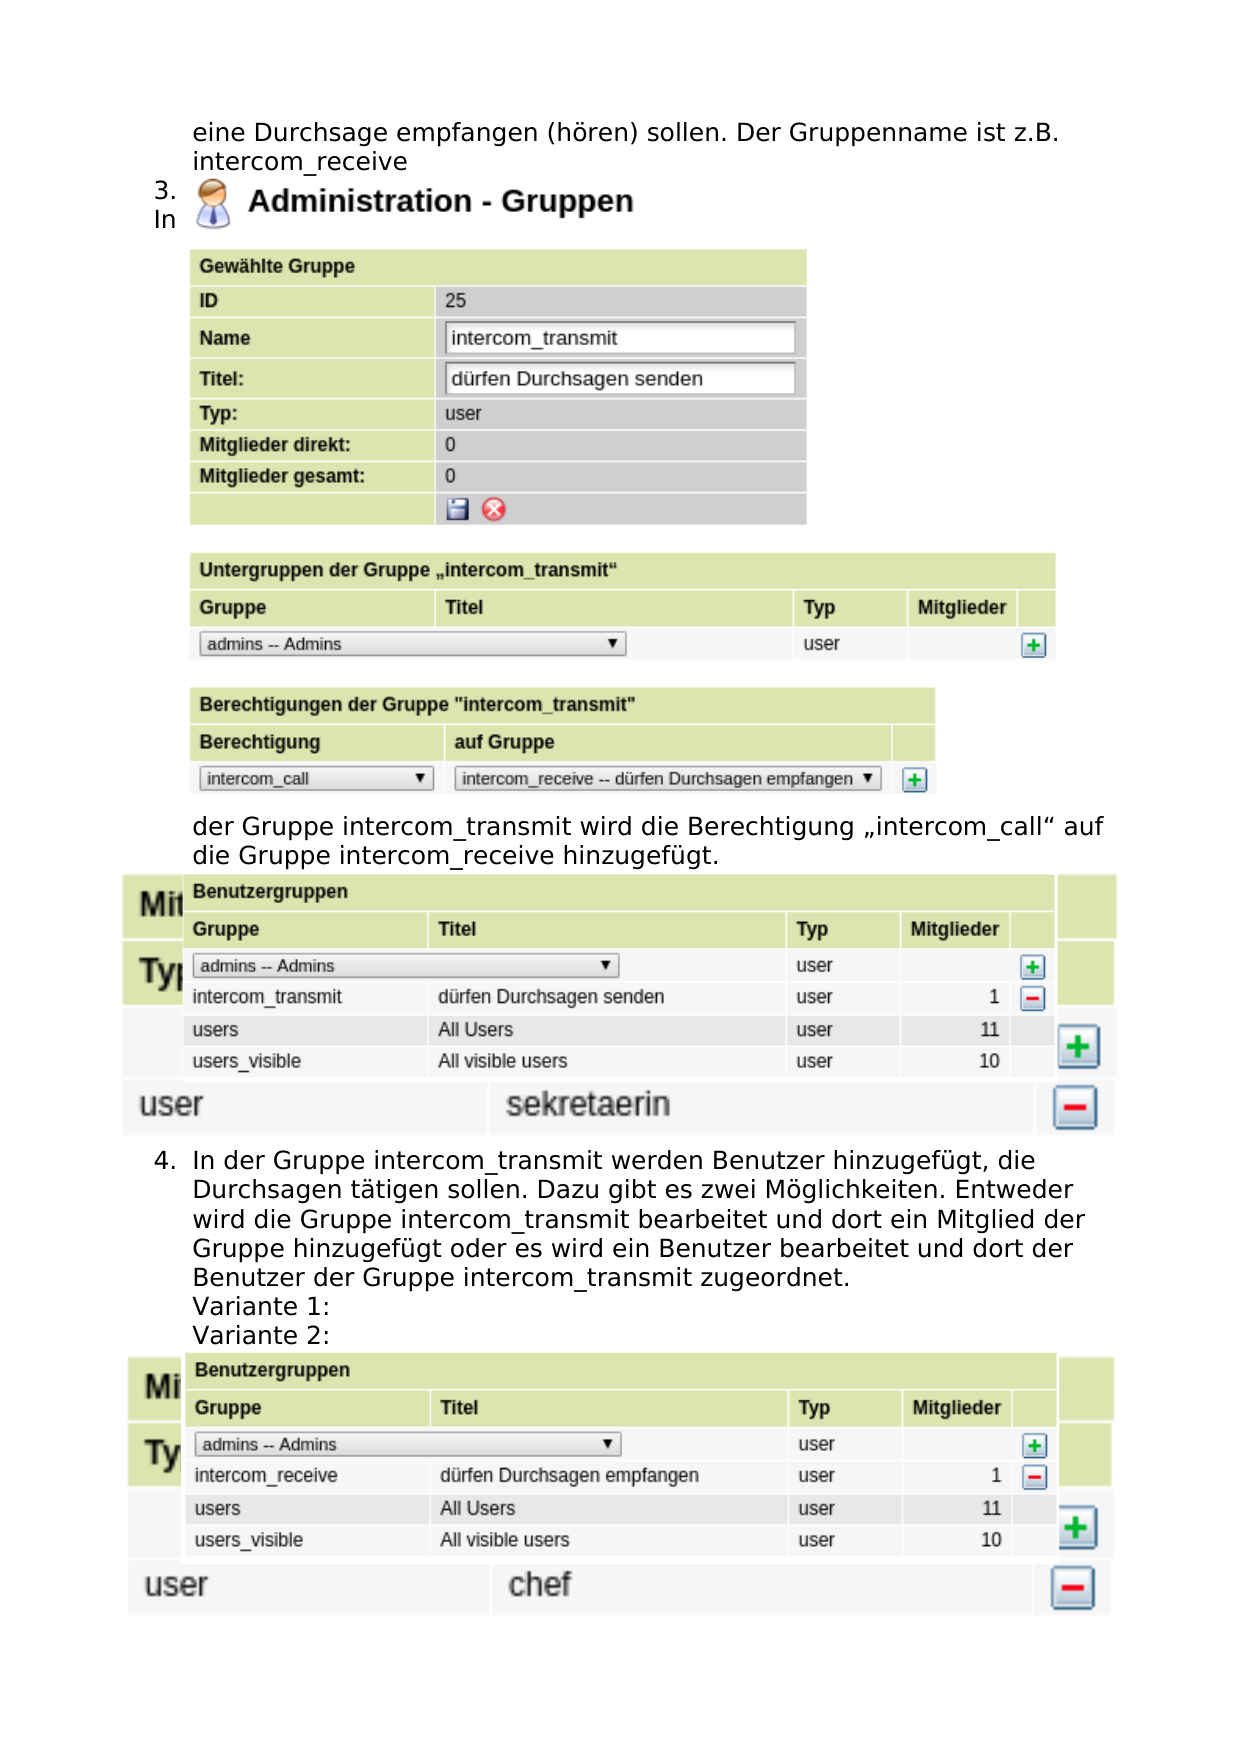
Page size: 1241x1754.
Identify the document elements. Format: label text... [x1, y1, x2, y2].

picture [118, 1350, 1123, 1627]
picture [181, 176, 1059, 813]
list In der Gruppe intercom_transmit werden Benutzer hinzugefügt, die Durchsagen tätigen sollen. Dazu gibt es zwei Möglichkeiten. Entweder wird die Gruppe intercom_transmit bearbeitet und dort ein Mitglied der Gruppe hinzugefügt oder es wird ein Benutzer bearbeitet und dort der Benutzer der Gruppe intercom_transmit zugeordnet. Variante 1: Variante 2: [177, 1147, 1122, 1350]
list eine Durchsage empfangen (hören) sollen. Der Gruppenname ist z.B. intercom_receive [177, 118, 1122, 176]
picture [118, 870, 1123, 1147]
list In der Gruppe intercom_transmit wird die Berechtigung „intercom_call“ auf die Gruppe intercom_receive hinzugefügt. [177, 176, 1122, 870]
